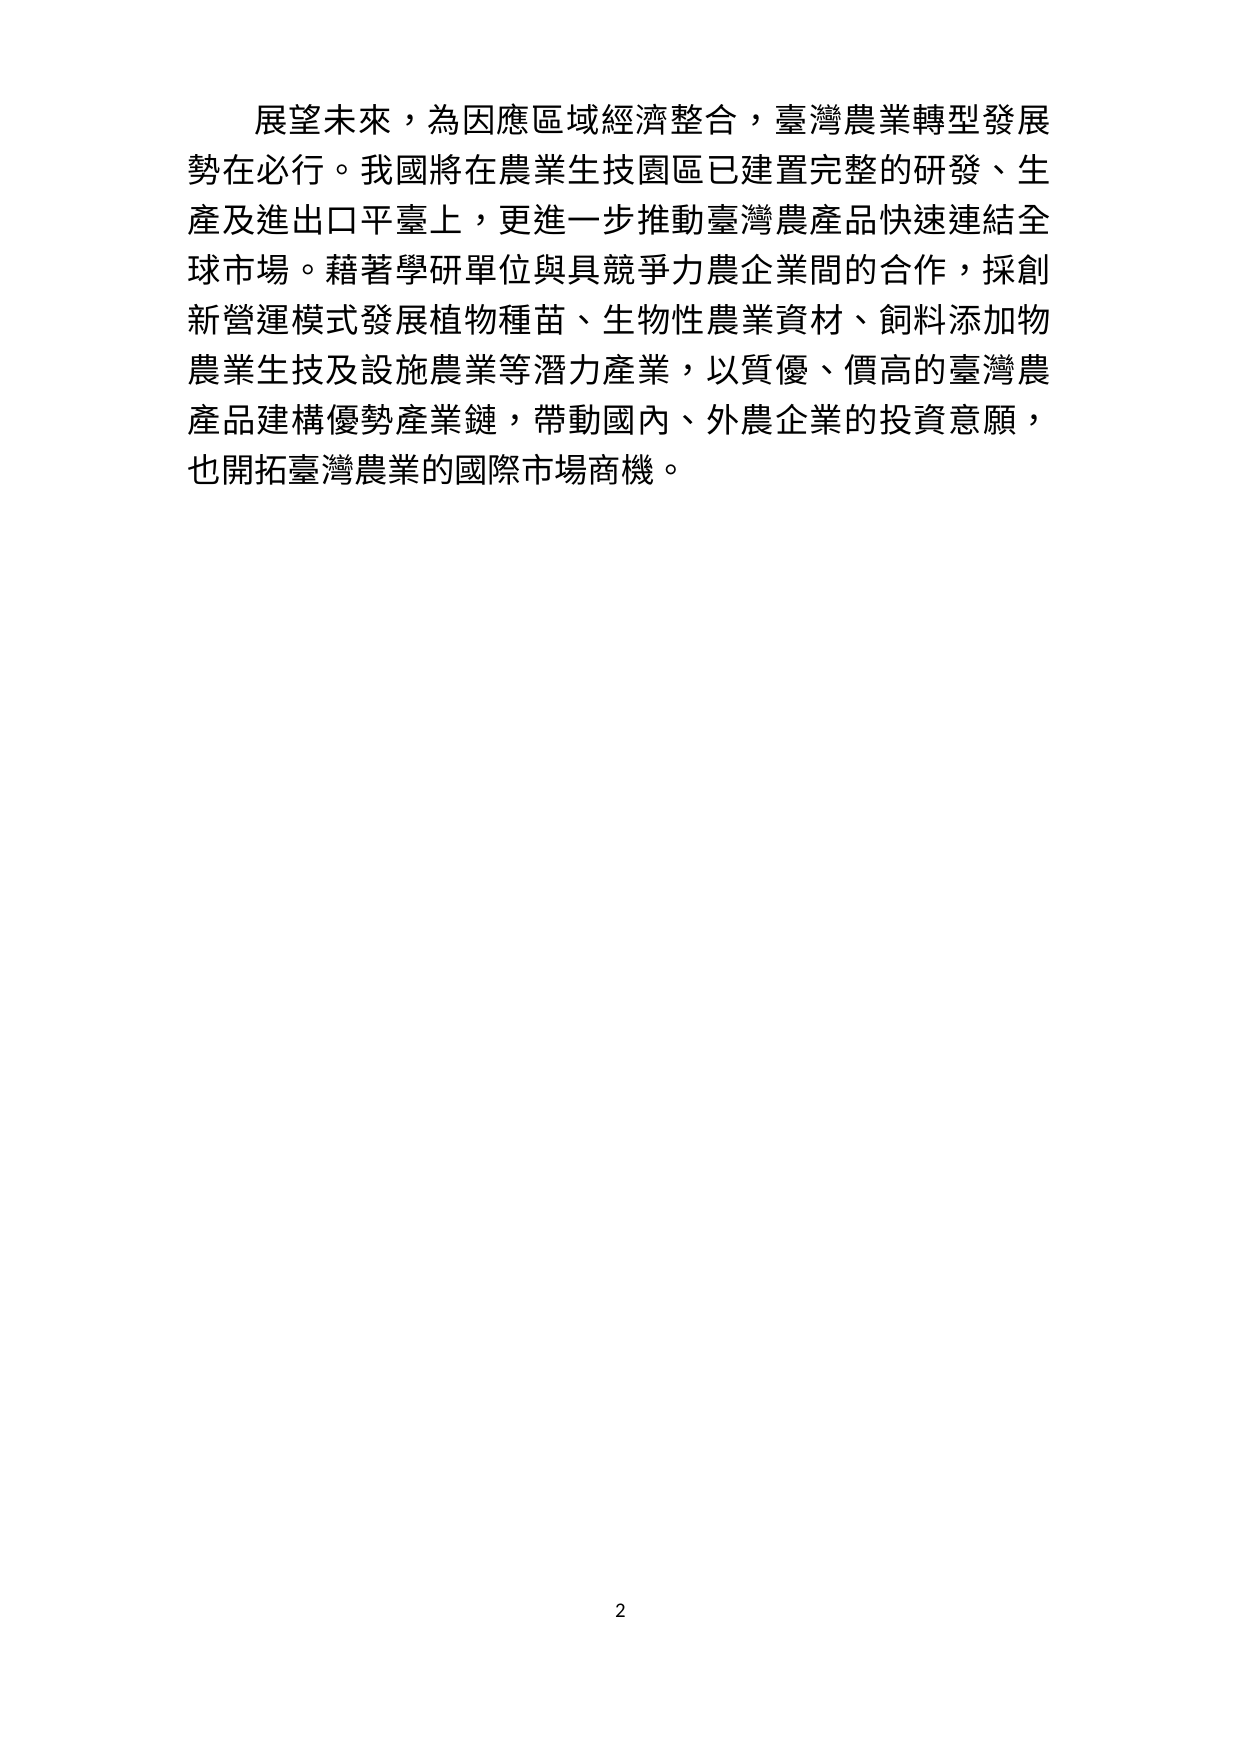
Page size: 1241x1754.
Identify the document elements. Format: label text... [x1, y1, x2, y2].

text 展望未來，為因應區域經濟整合，臺灣農業轉型發展勢在必行。我國將在農業生技園區已建置完整的研發、生產及進出口平臺上，更進一步推動臺灣農產品快速連結全球市場。藉著學研單位與具競爭力農企業間的合作，採創新營運模式發展植物種苗、生物性農業資材、飼料添加物、農業生技及設施農業等潛力產業，以質優、價高的臺灣農產品建構優勢產業鏈，帶動國內、外農企業的投資意願，也開拓臺灣農業的國際市場商機。 [187, 93, 1053, 493]
